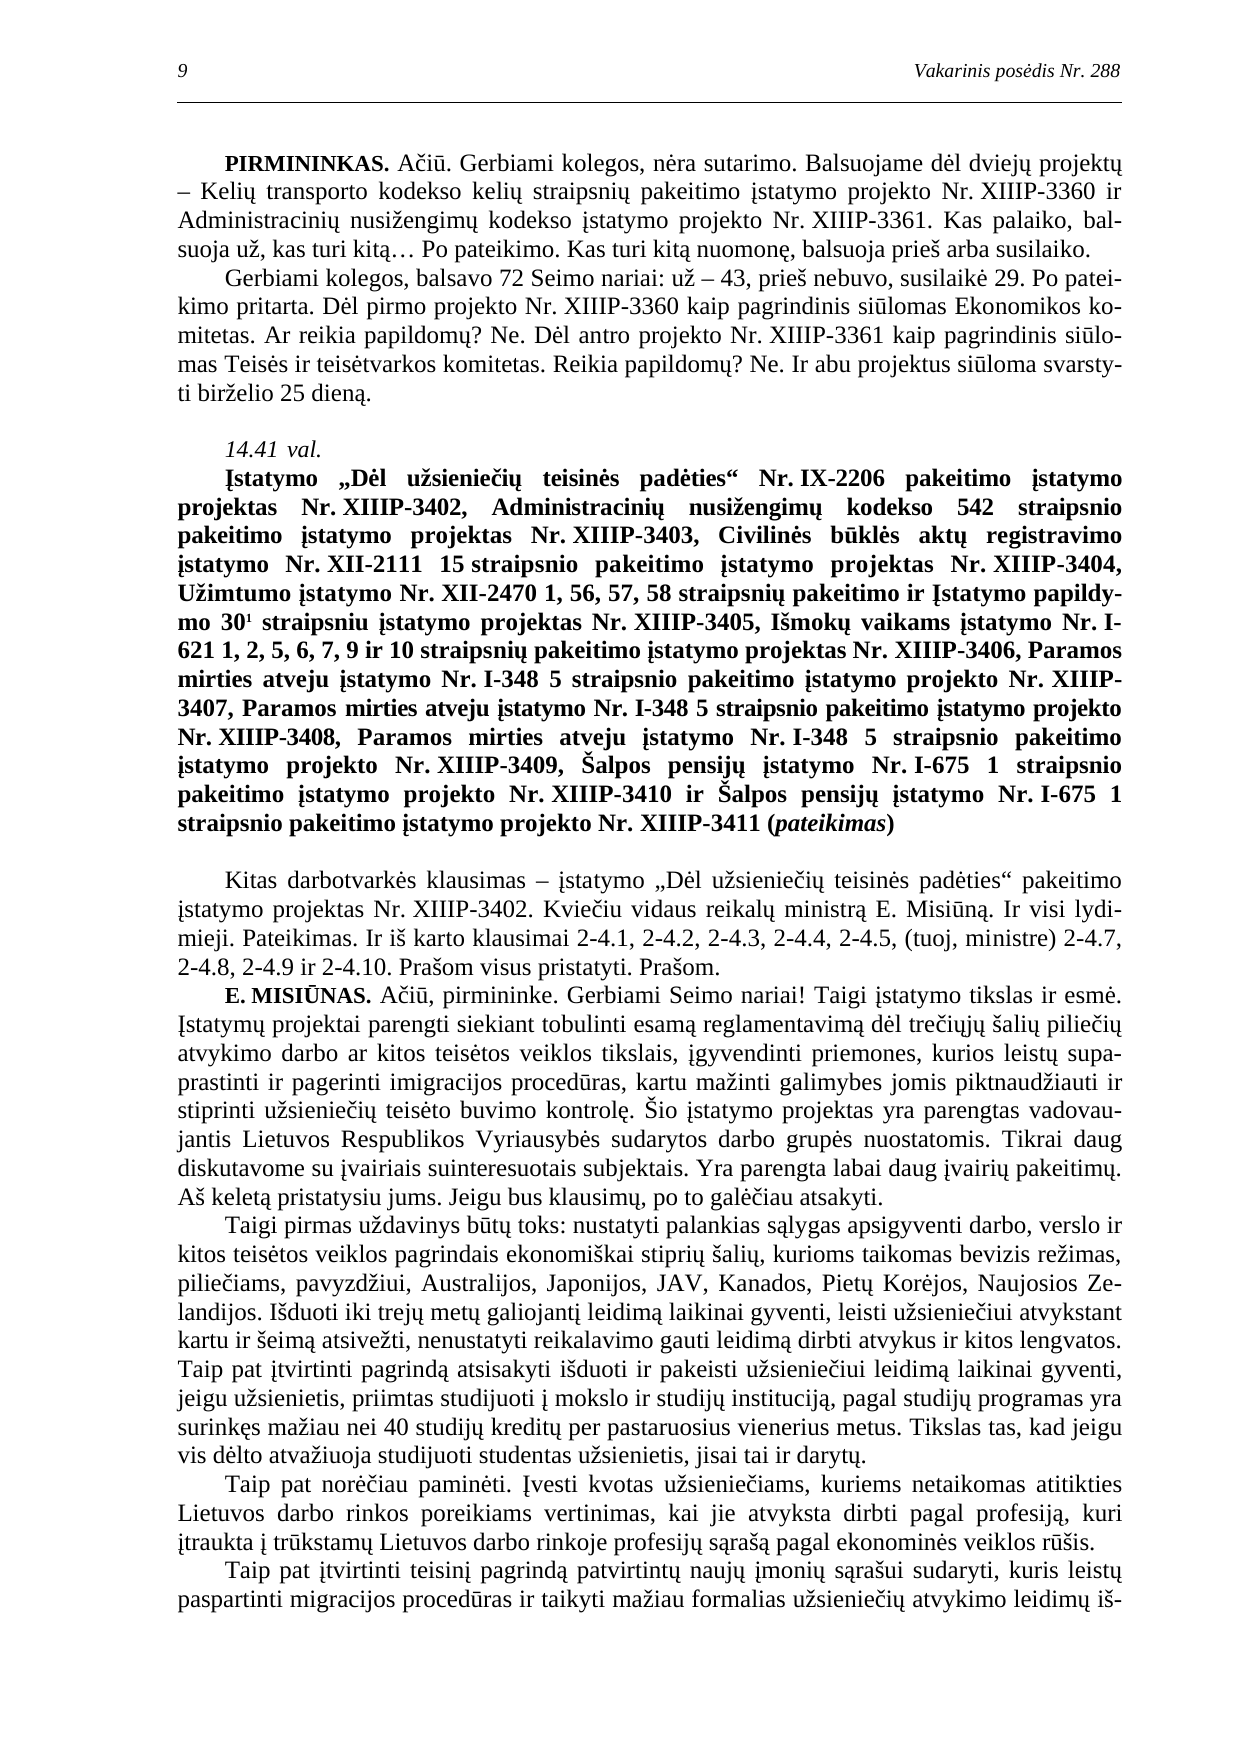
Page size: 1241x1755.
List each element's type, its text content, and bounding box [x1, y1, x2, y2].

text Ger­bia­mi ko­le­gos, bal­sa­vo 72 Sei­mo na­riai: už – 43, prieš ne­bu­vo, su­si­lai­kė 29. Po pa­tei­ki­mo pri­tar­ta. Dėl pir­mo pro­jek­to Nr. XIIIP-3360 kaip pa­grin­di­nis siū­lo­mas Eko­no­mi­kos ko­mi­te­tas. Ar rei­kia pa­pil­do­mų? Ne. Dėl an­tro pro­jek­to Nr. XIIIP-3361 kaip pa­grin­di­nis siū­lo­mas Tei­sės ir tei­sėt­var­kos ko­mi­te­tas. Rei­kia pa­pil­do­mų? Ne. Ir abu pro­jek­tus siū­lo­ma svars­ty­ti bir­že­lio 25 die­ną. [177, 263, 1122, 406]
text Tai­gi pir­mas už­da­vi­nys bū­tų toks: nu­sta­ty­ti pa­lan­kias są­ly­gas ap­si­gy­ven­ti dar­bo, ver­slo ir ki­tos tei­sė­tos veik­los pa­grin­dais eko­no­miš­kai stip­rių ša­lių, ku­rioms tai­ko­mas be­vi­zis re­ži­mas, pi­lie­čiams, pa­vyz­džiui, Aust­ra­li­jos, Ja­po­ni­jos, JAV, Ka­na­dos, Pie­tų Ko­rė­jos, Nau­jo­sios Ze­lan­di­jos. Iš­duo­ti iki tre­jų me­tų ga­lio­jan­tį lei­di­mą lai­ki­nai gy­ven­ti, leis­ti už­sie­nie­čiui at­vyks­tant kar­tu ir šei­mą at­si­vež­ti, ne­nu­sta­ty­ti rei­ka­la­vi­mo gau­ti lei­di­mą dirb­ti at­vy­kus ir ki­tos leng­va­tos. Taip pat įtvir­tin­ti pa­grin­dą at­si­sa­ky­ti iš­duo­ti ir pa­keis­ti už­sie­nie­čiui lei­di­mą lai­ki­nai gy­ven­ti, jei­gu už­sie­nie­tis, pri­im­tas stu­di­juo­ti į moks­lo ir stu­di­jų ins­ti­tu­ci­ją, pa­gal stu­di­jų pro­gra­mas yra su­rin­kęs ma­žiau nei 40 stu­di­jų kre­di­tų per pas­ta­ruo­sius vie­ne­rius me­tus. Tiks­las tas, kad jei­gu vis dėl­to at­va­žiuo­ja stu­di­juo­ti stu­den­tas už­sie­nie­tis, ji­sai tai ir da­ry­tų. [177, 1210, 1122, 1469]
text Ki­tas dar­bo­tvarkės klau­si­mas – įsta­ty­mo „Dėl už­sie­nie­čių tei­si­nės pa­dė­ties“ pa­kei­ti­mo įsta­ty­mo pro­jek­tas Nr. XIIIP-3402. Kvie­čiu vi­daus rei­ka­lų mi­nist­rą E. Mi­siū­ną. Ir vi­si ly­di­mie­ji. Pa­tei­ki­mas. Ir iš kar­to klau­si­mai 2-4.1, 2-4.2, 2-4.3, 2-4.4, 2-4.5, (tuoj, mi­nist­re) 2-4.7, 2-4.8, 2-4.9 ir 2-4.10. Pra­šom vi­sus pri­sta­ty­ti. Pra­šom. [177, 865, 1122, 980]
text PIRMININKAS. Ačiū. Ger­bia­mi ko­le­gos, nė­ra su­ta­ri­mo. Bal­suo­ja­me dėl dvie­jų pro­jek­tų – Ke­lių trans­por­to ko­dek­so ke­lių straips­nių pa­kei­ti­mo įsta­ty­mo pro­jek­to Nr. XIIIP-3360 ir Ad­mi­nist­ra­ci­nių nu­si­žen­gi­mų ko­dek­so įsta­ty­mo pro­jek­to Nr. XIIIP-3361. Kas pa­lai­ko, bal­suo­ja už, kas tu­ri ki­tą… Po pa­tei­ki­mo. Kas tu­ri ki­tą nuo­mo­nę, bal­suo­ja prieš ar­ba su­si­lai­ko. [177, 148, 1122, 263]
text E. MISIŪNAS. Ačiū, pir­mi­nin­ke. Ger­bia­mi Sei­mo na­riai! Tai­gi įsta­ty­mo tiks­las ir es­mė. Įsta­ty­mų pro­jek­tai pa­reng­ti sie­kiant to­bu­lin­ti esa­mą reg­la­men­ta­vi­mą dėl tre­čių­jų ša­lių pi­lie­čių at­vy­ki­mo dar­bo ar ki­tos tei­sė­tos veik­los tiks­lais, įgy­ven­din­ti prie­mo­nes, ku­rios leis­tų su­pa­pras­tin­ti ir pa­ge­rin­ti imig­ra­ci­jos pro­ce­dū­ras, kar­tu ma­žin­ti ga­li­my­bes jo­mis pik­tnau­džiau­ti ir stip­rin­ti už­sie­nie­čių tei­sė­to bu­vi­mo kon­tro­lę. Šio įsta­ty­mo pro­jek­tas yra pa­reng­tas va­do­vau­jan­tis Lie­tu­vos Res­pub­li­kos Vy­riau­sy­bės su­da­ry­tos dar­bo gru­pės nuo­sta­to­mis. Tik­rai daug dis­ku­ta­vo­me su įvai­riais su­in­te­re­suo­tais sub­jek­tais. Yra pa­reng­ta la­bai daug įvai­rių pa­kei­ti­mų. Aš ke­le­tą pri­sta­ty­siu jums. Jei­gu bus klau­si­mų, po to ga­lė­čiau at­sa­ky­ti. [177, 980, 1122, 1210]
text Įsta­ty­mo „Dėl už­sie­nie­čių tei­si­nės pa­dė­ties“ Nr. IX-2206 pa­kei­ti­mo įsta­ty­mo projektas Nr. XIIIP-3402, Ad­mi­nist­ra­ci­nių nu­si­žen­gi­mų ko­dek­so 542 straips­nio pakeitimo įsta­ty­mo pro­jek­tas Nr. XIIIP-3403, Ci­vi­li­nės būk­lės ak­tų re­gist­ra­vi­mo įstatymo Nr. XII-2111 15 straips­nio pa­kei­ti­mo įsta­ty­mo pro­jek­tas Nr. XIIIP-3404, Užimtu­mo įsta­ty­mo Nr. XII-2470 1, 56, 57, 58 straips­nių pa­kei­ti­mo ir Įsta­ty­mo pa­pil­dy­mo 301 straips­niu įstaty­mo pro­jek­tas Nr. XIIIP-3405, Iš­mo­kų vai­kams įsta­ty­mo Nr. I-621 1, 2, 5, 6, 7, 9 ir 10 straips­nių pa­kei­ti­mo įsta­ty­mo pro­jek­tas Nr. XIIIP-3406, Paramos mirties atveju įstatymo Nr. I-348 5 straipsnio pakeitimo įstatymo projekto Nr. XIIIP-3407, Paramos mirties atveju įstatymo Nr. I-348 5 straipsnio pakeitimo įstatymo projekto Nr. XIIIP-3408, Paramos mirties atveju įstatymo Nr. I-348 5 straipsnio pakeitimo įstatymo projekto Nr. XIIIP-3409, Šalpos pensijų įstatymo Nr. I-675 1 straipsnio pakeitimo įstatymo projekto Nr. XIIIP-3410 ir Šalpos pensijų įstatymo Nr. I-675 1 straipsnio pakeitimo įstatymo projekto Nr. XIIIP-3411 (pa­tei­ki­mas) [177, 463, 1122, 837]
text Taip pat no­rė­čiau pa­mi­nė­ti. Įves­ti kvo­tas už­sie­nie­čiams, ku­riems ne­tai­ko­mas ati­tik­ties Lie­tu­vos dar­bo rin­kos po­rei­kiams ver­ti­ni­mas, kai jie at­vyks­ta dirb­ti pa­gal pro­fe­si­ją, ku­ri įtrauk­ta į trūks­ta­mų Lie­tu­vos dar­bo rin­ko­je pro­fe­si­jų są­ra­šą pa­gal eko­no­mi­nės veik­los rū­šis. [177, 1469, 1122, 1555]
text Taip pat įtvir­tin­ti tei­si­nį pa­grin­dą pa­tvir­tin­tų nau­jų įmo­nių są­ra­šui su­da­ry­ti, ku­ris leis­tų pa­spar­tin­ti mig­ra­ci­jos pro­ce­dū­ras ir tai­ky­ti ma­žiau for­ma­lias už­sie­nie­čių at­vy­ki­mo lei­di­mų iš­ [177, 1555, 1122, 1613]
text 14.41 val. [224, 435, 1122, 463]
